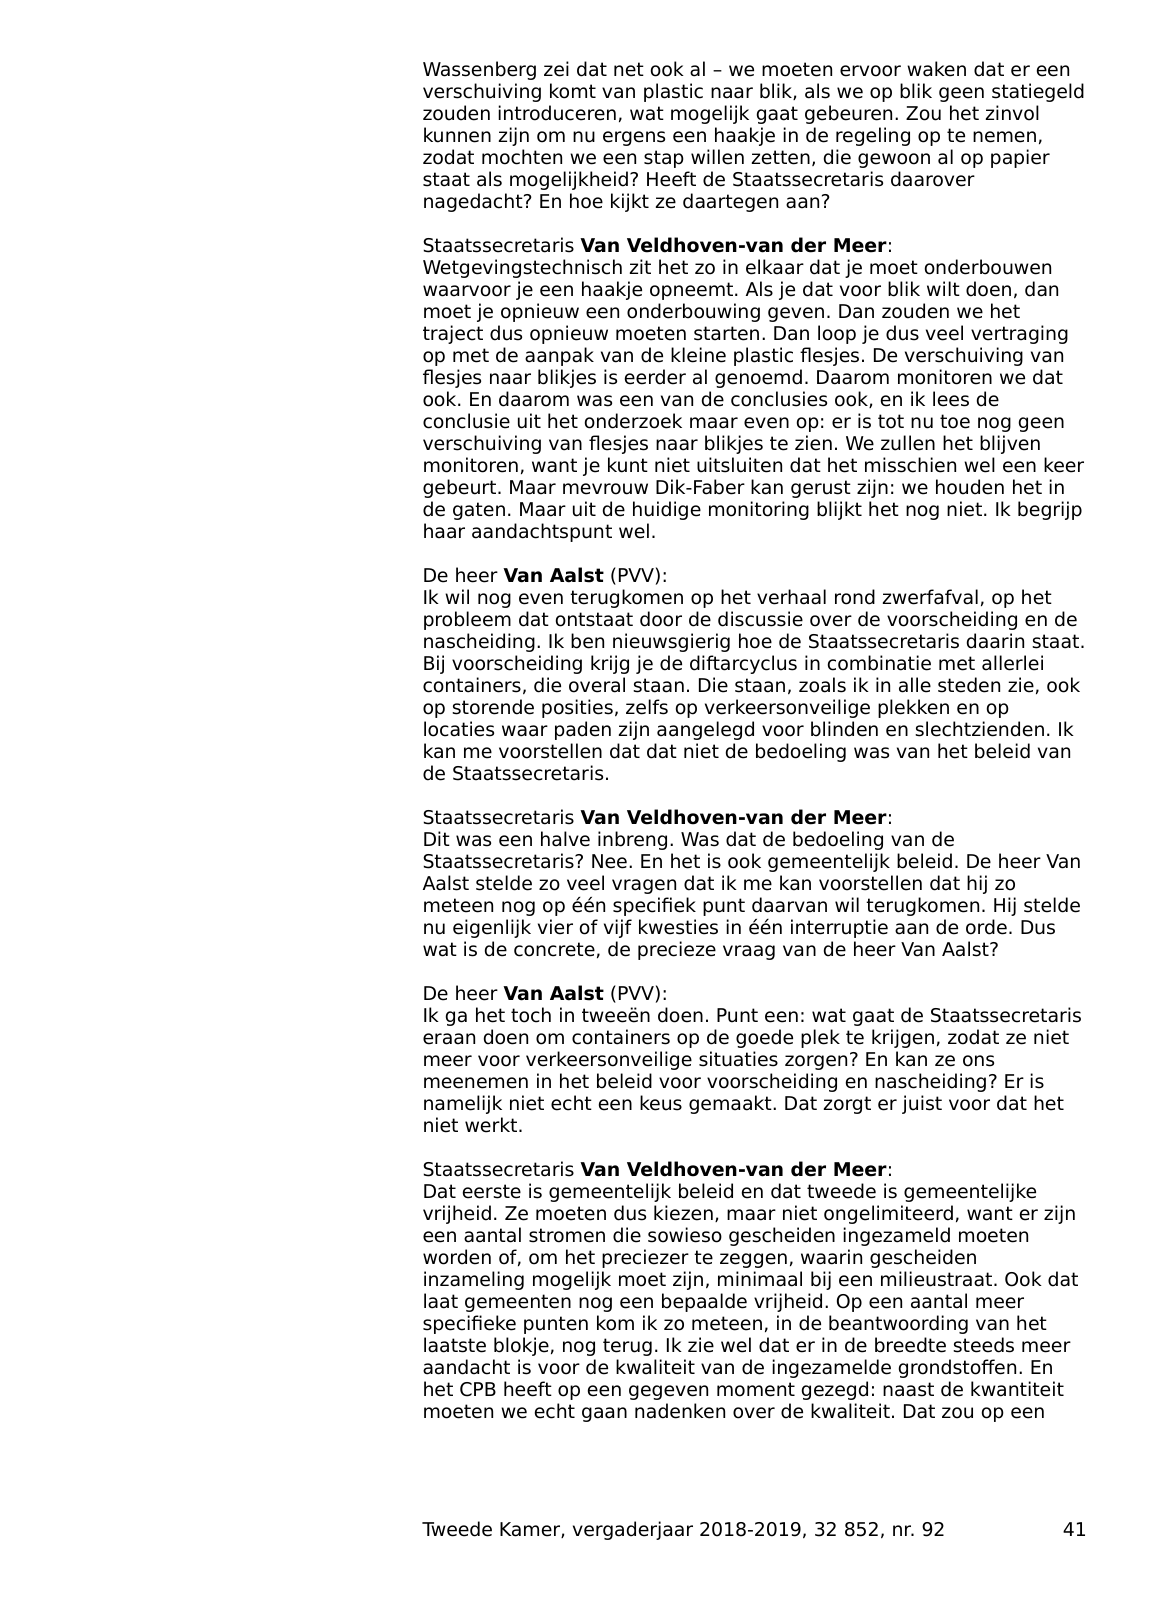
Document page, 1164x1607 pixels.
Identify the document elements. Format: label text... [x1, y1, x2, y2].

text Staatssecretaris Van Veldhoven-van der Meer: [422, 235, 1087, 257]
text De heer Van Aalst (PVV): [422, 983, 1087, 1005]
text De heer Van Aalst (PVV): [422, 565, 1087, 587]
text Wetgevingstechnisch zit het zo in elkaar dat je moet onderbouwen waarvoor je een haakje opneemt. Als je dat voor blik wilt doen, dan moet je opnieuw een onderbouwing geven. Dan zouden we het traject dus opnieuw moeten starten. Dan loop je dus veel vertraging op met de aanpak van de kleine plastic flesjes. De verschuiving van flesjes naar blikjes is eerder al genoemd. Daarom monitoren we dat ook. En daarom was een van de conclusies ook, en ik lees de conclusie uit het onderzoek maar even op: er is tot nu toe nog geen verschuiving van flesjes naar blikjes te zien. We zullen het blijven monitoren, want je kunt niet uitsluiten dat het misschien wel een keer gebeurt. Maar mevrouw Dik-Faber kan gerust zijn: we houden het in de gaten. Maar uit de huidige monitoring blijkt het nog niet. Ik begrijp haar aandachtspunt wel. [422, 257, 1087, 543]
text Staatssecretaris Van Veldhoven-van der Meer: [422, 1159, 1087, 1181]
text Wassenberg zei dat net ook al – we moeten ervoor waken dat er een verschuiving komt van plastic naar blik, als we op blik geen statiegeld zouden introduceren, wat mogelijk gaat gebeuren. Zou het zinvol kunnen zijn om nu ergens een haakje in de regeling op te nemen, zodat mochten we een stap willen zetten, die gewoon al op papier staat als mogelijkheid? Heeft de Staatssecretaris daarover nagedacht? En hoe kijkt ze daartegen aan? [422, 59, 1087, 213]
text Ik ga het toch in tweeën doen. Punt een: wat gaat de Staatssecretaris eraan doen om containers op de goede plek te krijgen, zodat ze niet meer voor verkeersonveilige situaties zorgen? En kan ze ons meenemen in het beleid voor voorscheiding en nascheiding? Er is namelijk niet echt een keus gemaakt. Dat zorgt er juist voor dat het niet werkt. [422, 1005, 1087, 1137]
text Staatssecretaris Van Veldhoven-van der Meer: [422, 807, 1087, 829]
text Dit was een halve inbreng. Was dat de bedoeling van de Staatssecretaris? Nee. En het is ook gemeentelijk beleid. De heer Van Aalst stelde zo veel vragen dat ik me kan voorstellen dat hij zo meteen nog op één specifiek punt daarvan wil terugkomen. Hij stelde nu eigenlijk vier of vijf kwesties in één interruptie aan de orde. Dus wat is de concrete, de precieze vraag van de heer Van Aalst? [422, 829, 1087, 961]
text Ik wil nog even terugkomen op het verhaal rond zwerfafval, op het probleem dat ontstaat door de discussie over de voorscheiding en de nascheiding. Ik ben nieuwsgierig hoe de Staatssecretaris daarin staat. Bij voorscheiding krijg je de diftarcyclus in combinatie met allerlei containers, die overal staan. Die staan, zoals ik in alle steden zie, ook op storende posities, zelfs op verkeersonveilige plekken en op locaties waar paden zijn aangelegd voor blinden en slechtzienden. Ik kan me voorstellen dat dat niet de bedoeling was van het beleid van de Staatssecretaris. [422, 587, 1087, 785]
text Dat eerste is gemeentelijk beleid en dat tweede is gemeentelijke vrijheid. Ze moeten dus kiezen, maar niet ongelimiteerd, want er zijn een aantal stromen die sowieso gescheiden ingezameld moeten worden of, om het preciezer te zeggen, waarin gescheiden inzameling mogelijk moet zijn, minimaal bij een milieustraat. Ook dat laat gemeenten nog een bepaalde vrijheid. Op een aantal meer specifieke punten kom ik zo meteen, in de beantwoording van het laatste blokje, nog terug. Ik zie wel dat er in de breedte steeds meer aandacht is voor de kwaliteit van de ingezamelde grondstoffen. En het CPB heeft op een gegeven moment gezegd: naast de kwantiteit moeten we echt gaan nadenken over de kwaliteit. Dat zou op een [422, 1181, 1087, 1423]
